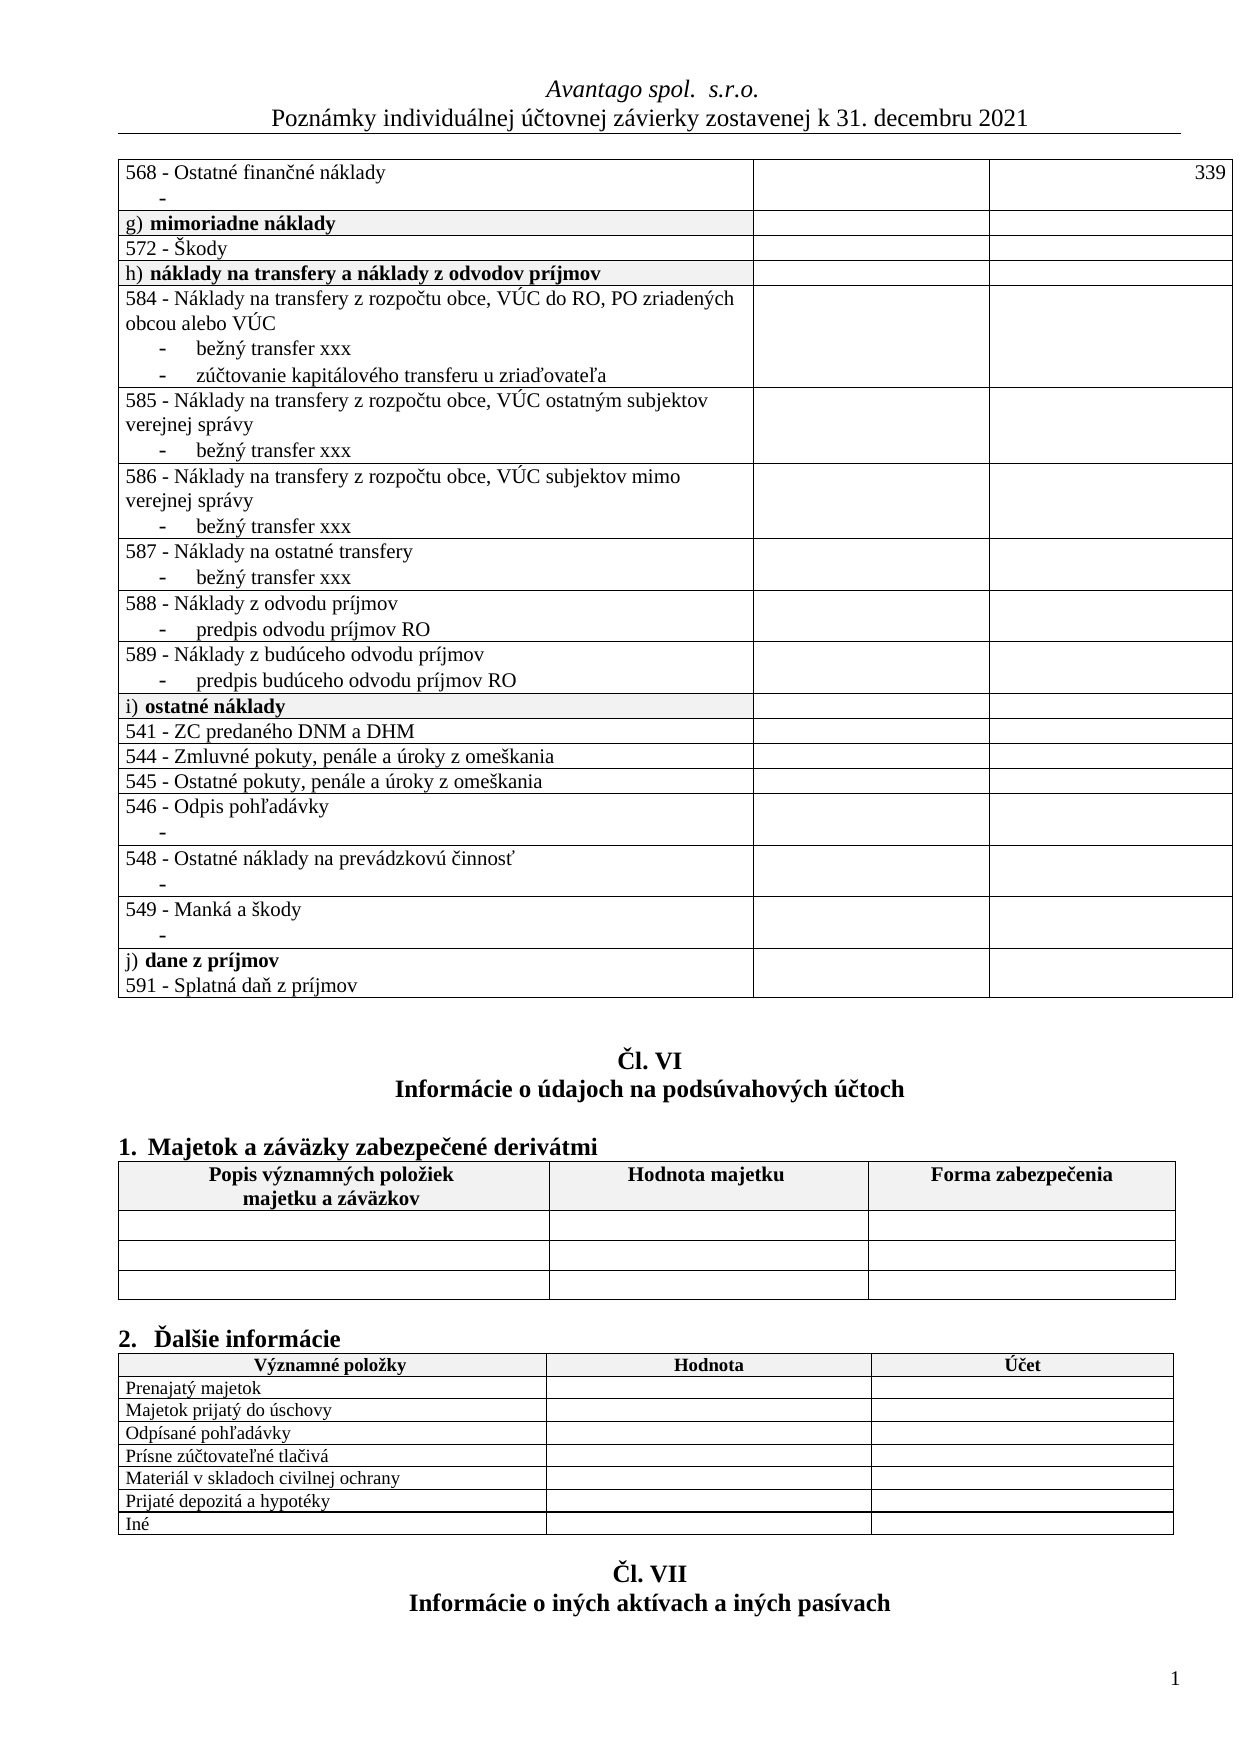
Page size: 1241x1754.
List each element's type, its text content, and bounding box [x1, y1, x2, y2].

table_cell [754, 591, 989, 641]
table_header Významné položky [119, 1354, 546, 1376]
table_cell [869, 1241, 1175, 1269]
table_cell Prenajatý majetok [119, 1377, 546, 1398]
table_cell [872, 1422, 1173, 1443]
table_cell ostatné náklady [119, 694, 753, 718]
table_cell [990, 897, 1232, 947]
table_cell [547, 1445, 871, 1466]
list Ďalšie informácie [118, 1324, 1181, 1353]
table_cell [869, 1211, 1175, 1240]
table_cell [872, 1445, 1173, 1466]
table_cell 587 - Náklady na ostatné transfery bežný transfer xxx [119, 539, 753, 590]
table_cell [754, 160, 989, 210]
table_cell 588 - Náklady z odvodu príjmov predpis odvodu príjmov RO [119, 591, 753, 641]
table_cell [754, 719, 989, 743]
table_cell [547, 1399, 871, 1421]
table_header Forma zabezpečenia [869, 1162, 1175, 1210]
table_cell [990, 211, 1232, 235]
table_cell Prijaté depozitá a hypotéky [119, 1490, 546, 1511]
table_cell [869, 1271, 1175, 1299]
table_cell [990, 794, 1232, 844]
table_cell [119, 1241, 549, 1269]
table_header Popis významných položiek majetku a záväzkov [119, 1162, 549, 1210]
table_cell [990, 694, 1232, 718]
table_cell 586 - Náklady na transfery z rozpočtu obce, VÚC subjektov mimo verejnej správy bežný transfer xxx [119, 464, 753, 538]
table_cell dane z príjmov 591 - Splatná daň z príjmov [119, 949, 753, 997]
text Čl. VI [118, 1046, 1181, 1074]
table_cell [754, 464, 989, 538]
text Informácie o údajoch na podsúvahových účtoch [118, 1074, 1181, 1103]
table_cell [754, 744, 989, 768]
table_cell [754, 642, 989, 693]
table_cell [550, 1241, 868, 1269]
table_cell [990, 591, 1232, 641]
table_cell [754, 949, 989, 997]
table_cell 549 - Manká a škody [119, 897, 753, 947]
table_cell [754, 539, 989, 590]
table_cell [990, 236, 1232, 260]
table_cell [990, 769, 1232, 793]
table_cell [754, 286, 989, 387]
table_cell [872, 1399, 1173, 1421]
table_cell [119, 1271, 549, 1299]
table_cell 548 - Ostatné náklady na prevádzkovú činnosť [119, 846, 753, 896]
table_cell [990, 719, 1232, 743]
table_header Hodnota [547, 1354, 871, 1376]
table_cell [990, 539, 1232, 590]
table_cell Materiál v skladoch civilnej ochrany [119, 1467, 546, 1489]
table_cell náklady na transfery a náklady z odvodov príjmov [119, 261, 753, 285]
table_cell [754, 388, 989, 463]
table_cell [990, 949, 1232, 997]
table_cell [119, 1211, 549, 1240]
table_cell [754, 897, 989, 947]
table_cell Prísne zúčtovateľné tlačivá [119, 1445, 546, 1466]
table_header Hodnota majetku [550, 1162, 868, 1210]
table_cell [872, 1377, 1173, 1398]
table_cell [754, 236, 989, 260]
table_cell [547, 1422, 871, 1443]
table_header Účet [872, 1354, 1173, 1376]
table_cell [547, 1377, 871, 1398]
table_cell [754, 211, 989, 235]
text Čl. VII [118, 1559, 1181, 1588]
text Informácie o iných aktívach a iných pasívach [118, 1588, 1181, 1617]
table_cell [872, 1467, 1173, 1489]
table_cell 589 - Náklady z budúceho odvodu príjmov predpis budúceho odvodu príjmov RO [119, 642, 753, 693]
table_cell [990, 642, 1232, 693]
table_cell [547, 1467, 871, 1489]
table_cell [754, 694, 989, 718]
table_cell 572 - Škody [119, 236, 753, 260]
table_cell [990, 464, 1232, 538]
table_cell 585 - Náklady na transfery z rozpočtu obce, VÚC ostatným subjektov verejnej správy bežný transfer xxx [119, 388, 753, 463]
table_cell [754, 794, 989, 844]
table_cell [754, 846, 989, 896]
table_cell [547, 1513, 871, 1534]
table_cell Iné [119, 1513, 546, 1534]
table_cell [754, 769, 989, 793]
table_cell 546 - Odpis pohľadávky [119, 794, 753, 844]
table_cell 568 - Ostatné finančné náklady [119, 160, 753, 210]
table_cell [754, 261, 989, 285]
table_cell 544 - Zmluvné pokuty, penále a úroky z omeškania [119, 744, 753, 768]
table_cell Majetok prijatý do úschovy [119, 1399, 546, 1421]
table_cell [990, 744, 1232, 768]
table_cell 541 - ZC predaného DNM a DHM [119, 719, 753, 743]
table_cell [872, 1513, 1173, 1534]
table_cell [872, 1490, 1173, 1511]
table_cell [550, 1271, 868, 1299]
list Majetok a záväzky zabezpečené derivátmi [118, 1132, 1181, 1161]
table_cell [990, 388, 1232, 463]
table_cell [990, 261, 1232, 285]
table_cell [990, 846, 1232, 896]
table_cell [547, 1490, 871, 1511]
table_cell 584 - Náklady na transfery z rozpočtu obce, VÚC do RO, PO zriadených obcou alebo VÚC bežný transfer xxx zúčtovanie kapitálového transferu u zriaďovateľa [119, 286, 753, 387]
table_cell 339 [990, 160, 1232, 210]
table_cell mimoriadne náklady [119, 211, 753, 235]
table_cell Odpísané pohľadávky [119, 1422, 546, 1443]
table_cell [550, 1211, 868, 1240]
table_cell 545 - Ostatné pokuty, penále a úroky z omeškania [119, 769, 753, 793]
table_cell [990, 286, 1232, 387]
